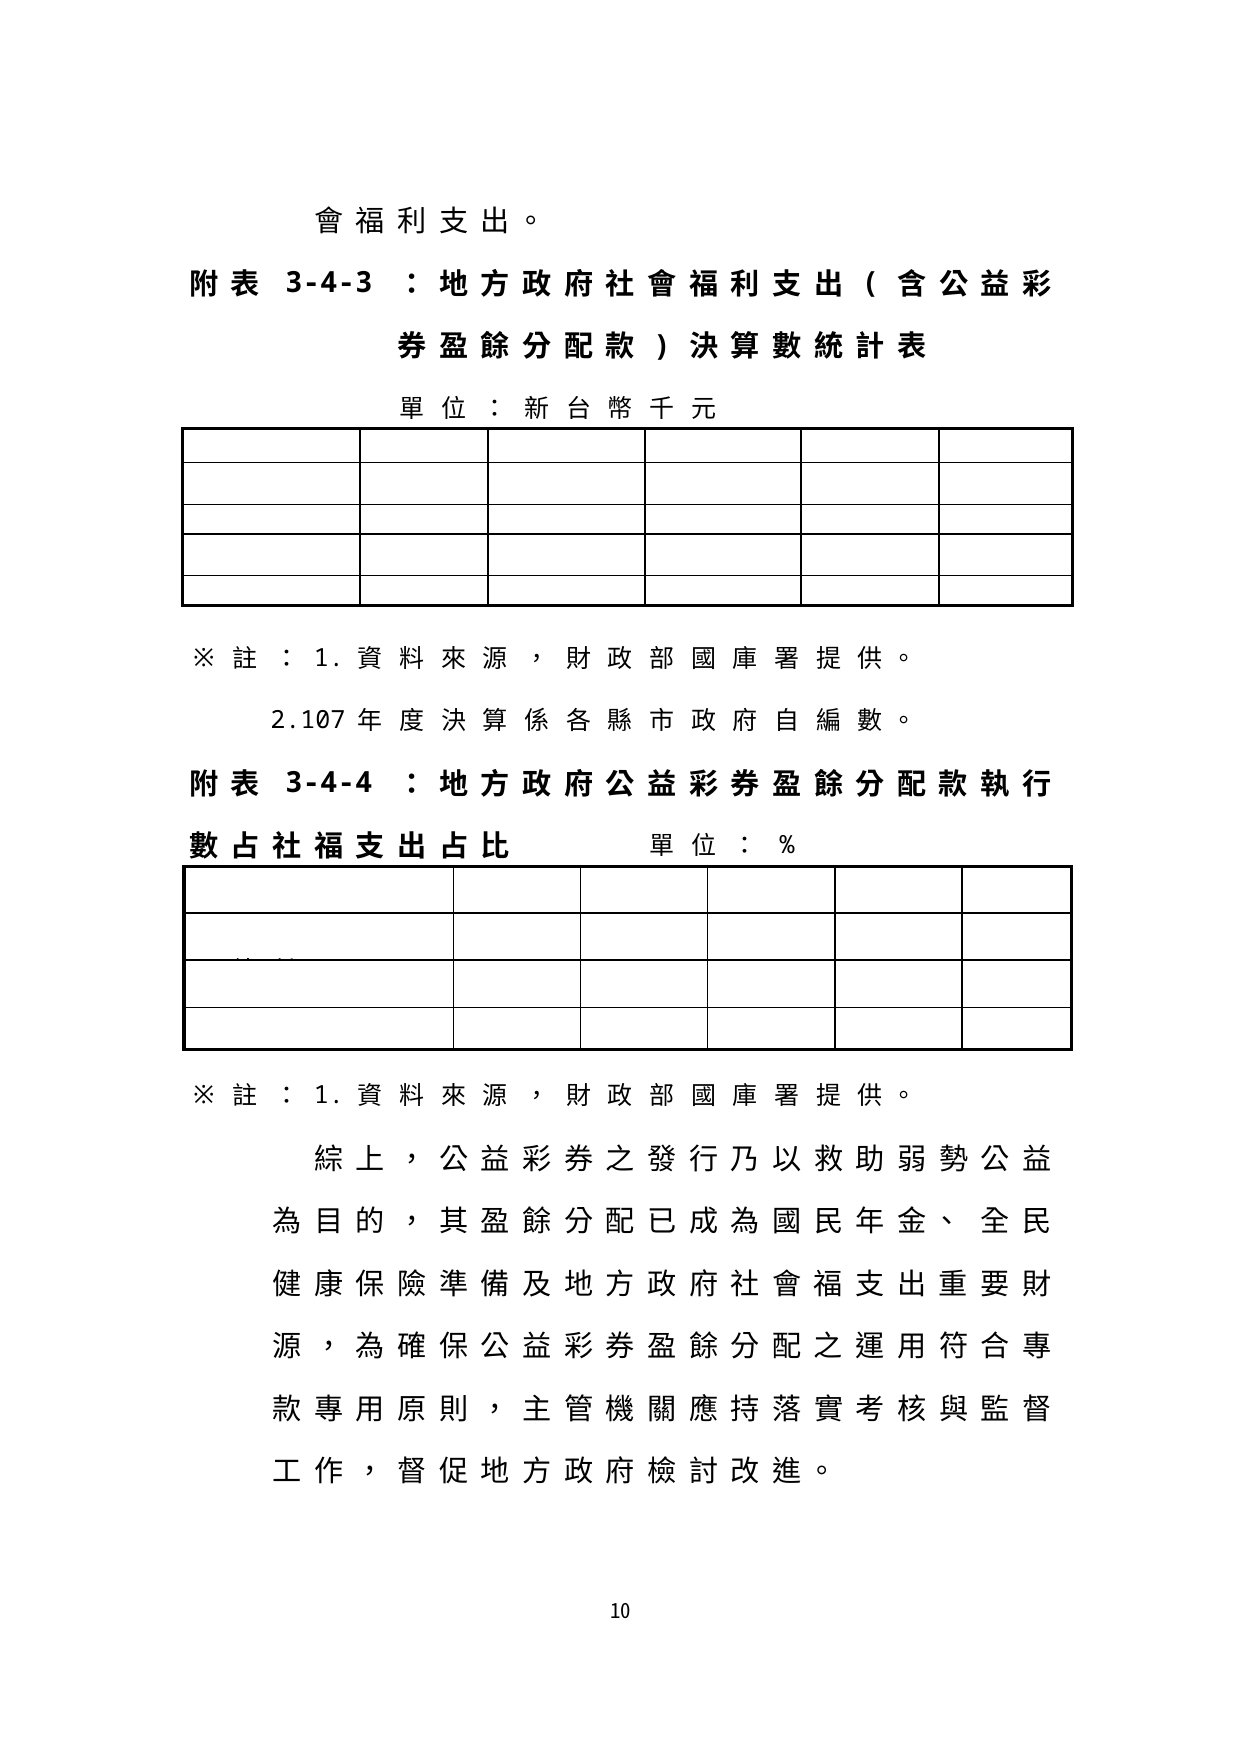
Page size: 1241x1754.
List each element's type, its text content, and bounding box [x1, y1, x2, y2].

table_header 104 [489, 430, 644, 461]
table_header 103 [361, 430, 487, 461]
text ※註：1.資料來源，財政部國庫署提供。 [183, 1052, 1058, 1115]
table_header 106 [802, 430, 938, 461]
table_cell 50,078,997 [940, 576, 1071, 604]
table_cell 9.49 [454, 914, 580, 959]
table_header 105 [708, 868, 834, 912]
table_header 104 [581, 868, 707, 912]
table_cell 9.49 [708, 961, 834, 1007]
table_header 103 [454, 868, 580, 912]
table_cell 9.63 [963, 914, 1070, 959]
table_cell 9,582,200 [802, 505, 938, 533]
table_cell 156,870,404 [489, 463, 644, 503]
table_cell 8.61 [454, 961, 580, 1007]
table_cell 直轄市 [184, 535, 359, 575]
table_cell 163,543,356 [940, 463, 1071, 503]
table_cell 10.78 [581, 914, 707, 959]
table_cell 基期 [361, 505, 487, 533]
table_cell 各縣市 [184, 576, 359, 604]
table_cell 10.13 [581, 961, 707, 1007]
table_cell 總計 [184, 463, 359, 503]
table_cell 13.69 [963, 1008, 1070, 1048]
table_header 106 [836, 868, 961, 912]
table_cell 各縣市合計 [186, 1008, 453, 1048]
text ※註：1.資料來源，財政部國庫署提供。 [183, 615, 1058, 677]
table_cell 155,805,388 [646, 463, 800, 503]
table_cell -1,065,016 [646, 505, 800, 533]
table_cell 111,394,101 [646, 535, 800, 575]
table_cell 167,219,859 [361, 463, 487, 503]
table_header 107 [963, 868, 1070, 912]
table_cell -1,844,232 [940, 505, 1071, 533]
table_cell 8.47 [836, 961, 961, 1007]
table_cell 直轄市合計 [186, 961, 453, 1007]
table_cell 14.24 [708, 1008, 834, 1048]
text 綜上，公益彩券之發行乃以救助弱勢公益為目的，其盈餘分配已成為國民年金、全民健康保險準備及地方政府社會福支出重要財源，為確保公益彩券盈餘分配之運用符合專款專用原則，主管機關應持落實考核與監督工作，督促地方政府檢討改進。 [242, 1115, 1058, 1490]
table_cell 總計 [186, 914, 453, 959]
table_cell 12.15 [454, 1008, 580, 1048]
text 附表3-4-3：地方政府社會福利支出(含公益彩券盈餘分配款)決算數統計表 單位：新台幣千元 [183, 240, 1058, 427]
table_cell 120,127,806 [802, 535, 938, 575]
table_cell 42,922,894 [489, 576, 644, 604]
table_header 年度別 [184, 430, 359, 461]
table_cell -10,349,455 [489, 505, 644, 533]
table_cell 14.46 [836, 1008, 961, 1048]
table_cell 44,411,286 [646, 576, 800, 604]
table_cell 10.84 [708, 914, 834, 959]
table_cell 12.49 [581, 1008, 707, 1048]
table_header 年度別 [186, 868, 453, 912]
table_cell 165,387,588 [802, 463, 938, 503]
text 2.107年度決算係各縣市政府自編數。 [259, 677, 1058, 740]
table_header 105 [646, 430, 800, 461]
table_cell 113,947,508 [489, 535, 644, 575]
table_cell 10.11 [836, 914, 961, 959]
text 鑒於公益彩券盈餘屬不穩定之補充性財源，內政部於102年度公布公益彩券盈餘編列與運用原則，要求各地方政府將公益彩券盈餘運用於創新性與實驗性計畫，如依組織法或相關規定編列常態性支出者，應優先以公務預算編列支應，以避免以不穩定財源替代各該機關制度化之法定義務支出。以近5年度各縣市政府社會福利支出觀之(詳附表3-4-3)，103年度為1,672億1,985萬9千元，107年度減少至1,635億4,335萬6千元(減幅2.2%)，而103年度公益彩券盈餘分配款占社福支出占比9.49%，大多逐年增加，107年度則較103年度增加0.14個百分比(詳附表3-4-4)；依前揭社會福利支出與公益彩券盈餘分配執行數之消長趨勢分析，各縣市政府仍常態性仰賴補充性財挹注社會福利支出。 [271, 177, 1058, 240]
table_cell 與103年度比較 [184, 505, 359, 533]
table_cell 125,895,712 [361, 535, 487, 575]
table_cell 45,259,782 [802, 576, 938, 604]
table_cell 7.84 [963, 961, 1070, 1007]
table_cell 113,464,359 [940, 535, 1071, 575]
table_header 107 [940, 430, 1071, 461]
text 附表3-4-4：地方政府公益彩券盈餘分配款執行數占社福支出占比 單位：% [183, 740, 1072, 865]
table_cell 41,324,147 [361, 576, 487, 604]
